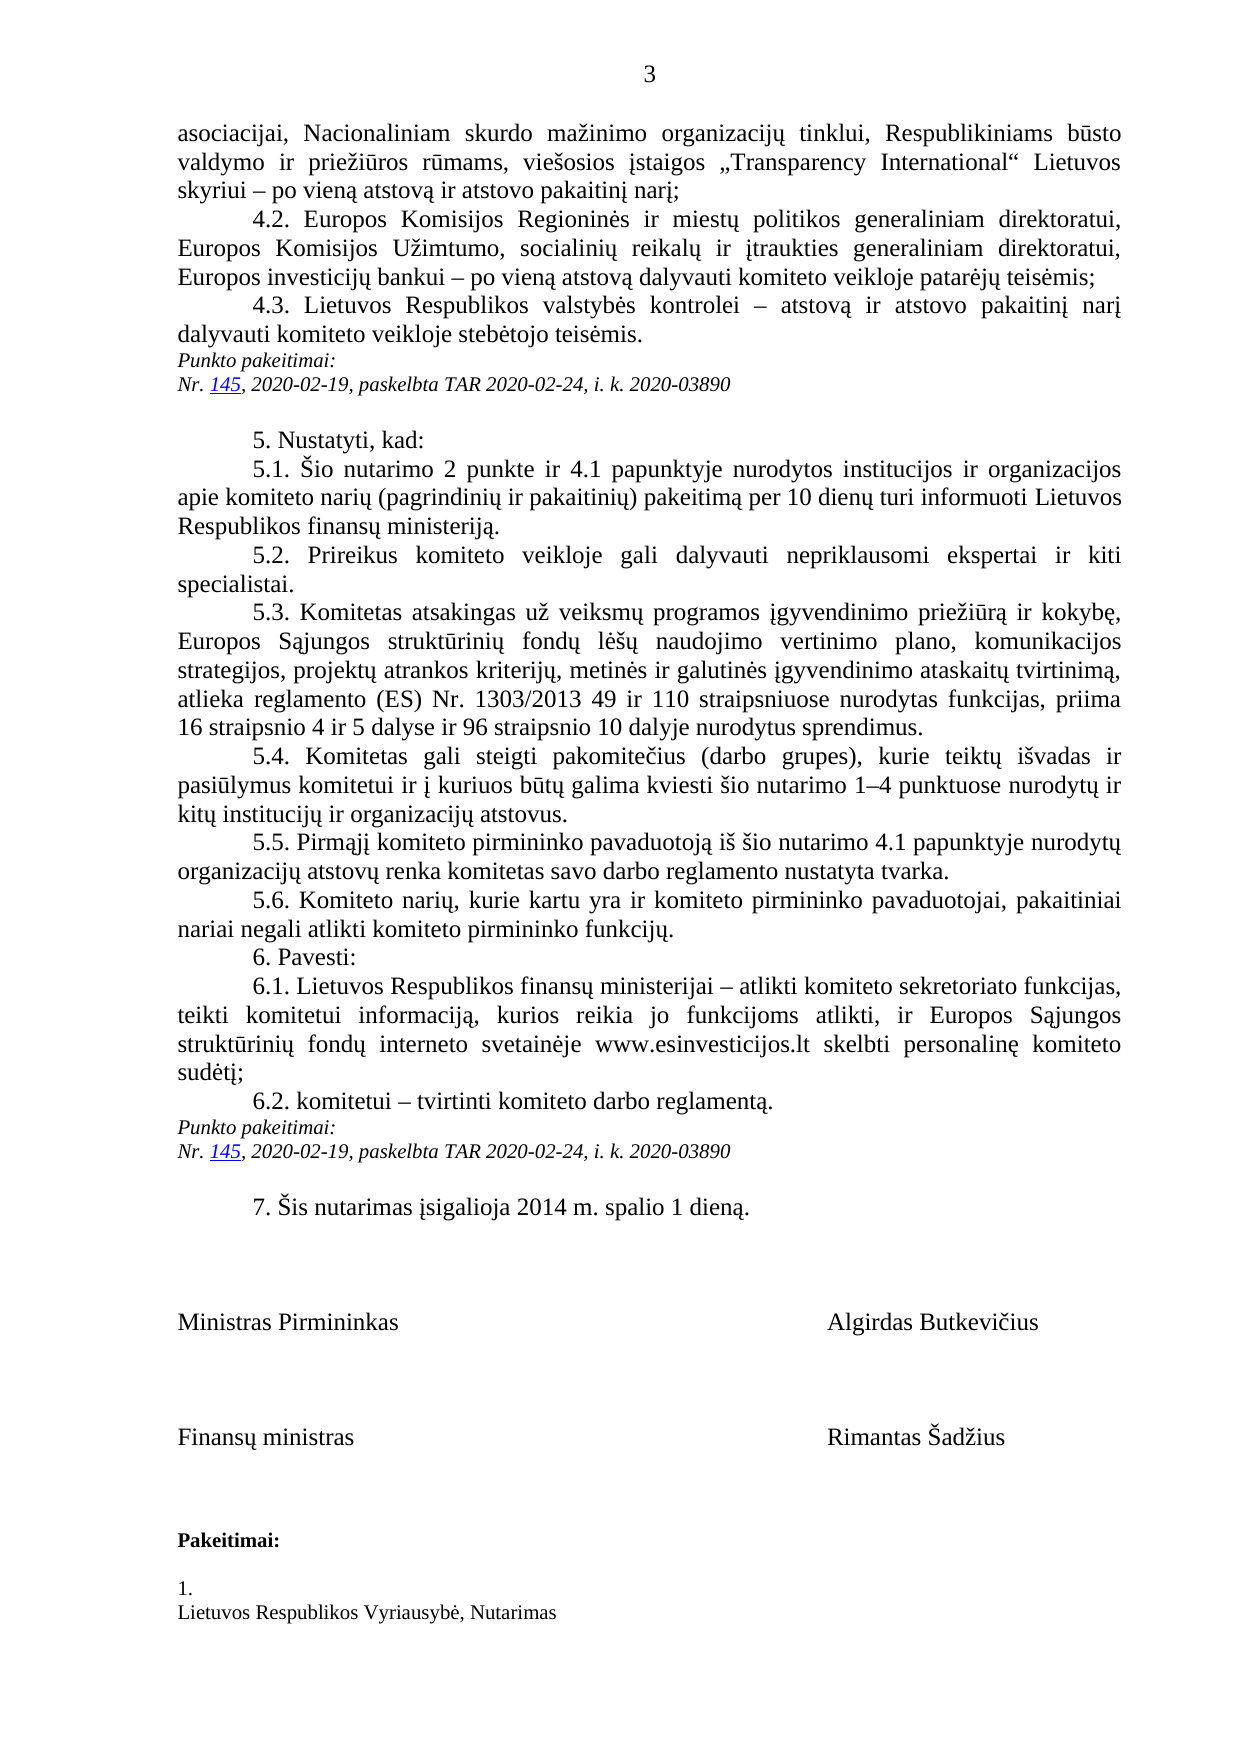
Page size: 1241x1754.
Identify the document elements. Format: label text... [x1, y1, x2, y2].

text Punkto pakeitimai: [177, 348, 1122, 372]
text 6. Pavesti: [177, 942, 1122, 971]
text 6.1. Lietuvos Respublikos finansų ministerijai – atlikti komiteto sekretoriato funkcijas, teikti komitetui informaciją, kurios reikia jo funkcijoms atlikti, ir Europos Sąjungos struktūrinių fondų interneto svetainėje www.esinvesticijos.lt skelbti personalinę komiteto sudėtį; [177, 971, 1122, 1086]
text 5.2. Prireikus komiteto veikloje gali dalyvauti nepriklausomi ekspertai ir kiti specialistai. [177, 540, 1122, 597]
text Pakeitimai: [177, 1527, 1122, 1552]
text 4.3. Lietuvos Respublikos valstybės kontrolei – atstovą ir atstovo pakaitinį narį dalyvauti komiteto veikloje stebėtojo teisėmis. [177, 291, 1122, 348]
text Nr. 145, 2020-02-19, paskelbta TAR 2020-02-24, i. k. 2020-03890 [177, 1139, 1122, 1163]
text Punkto pakeitimai: [177, 1115, 1122, 1139]
text 5.1. Šio nutarimo 2 punkte ir 4.1 papunktyje nurodytos institucijos ir organizacijos apie komiteto narių (pagrindinių ir pakaitinių) pakeitimą per 10 dienų turi informuoti Lietuvos Respublikos finansų ministeriją. [177, 454, 1122, 540]
text Ministras Pirmininkas Algirdas Butkevičius [177, 1307, 1122, 1336]
text Lietuvos Respublikos Vyriausybė, Nutarimas [177, 1600, 1122, 1624]
text 6.2. komitetui – tvirtinti komiteto darbo reglamentą. [177, 1086, 1122, 1115]
text Finansų ministras Rimantas Šadžius [177, 1422, 1122, 1451]
text asociacijai, Nacionaliniam skurdo mažinimo organizacijų tinklui, Respublikiniams būsto valdymo ir priežiūros rūmams, viešosios įstaigos „Transparency International“ Lietuvos skyriui – po vieną atstovą ir atstovo pakaitinį narį; [177, 118, 1122, 204]
text 5.6. Komiteto narių, kurie kartu yra ir komiteto pirmininko pavaduotojai, pakaitiniai nariai negali atlikti komiteto pirmininko funkcijų. [177, 885, 1122, 942]
text 1. [177, 1576, 1122, 1600]
text 7. Šis nutarimas įsigalioja 2014 m. spalio 1 dieną. [177, 1192, 1122, 1221]
text 5.5. Pirmąjį komiteto pirmininko pavaduotoją iš šio nutarimo 4.1 papunktyje nurodytų organizacijų atstovų renka komitetas savo darbo reglamento nustatyta tvarka. [177, 827, 1122, 885]
text 5.3. Komitetas atsakingas už veiksmų programos įgyvendinimo priežiūrą ir kokybę, Europos Sąjungos struktūrinių fondų lėšų naudojimo vertinimo plano, komunikacijos strategijos, projektų atrankos kriterijų, metinės ir galutinės įgyvendinimo ataskaitų tvirtinimą, atlieka reglamento (ES) Nr. 1303/2013 49 ir 110 straipsniuose nurodytas funkcijas, priima 16 straipsnio 4 ir 5 dalyse ir 96 straipsnio 10 dalyje nurodytus sprendimus. [177, 597, 1122, 741]
text Nr. 145, 2020-02-19, paskelbta TAR 2020-02-24, i. k. 2020-03890 [177, 372, 1122, 396]
text 4.2. Europos Komisijos Regioninės ir miestų politikos generaliniam direktoratui, Europos Komisijos Užimtumo, socialinių reikalų ir įtraukties generaliniam direktoratui, Europos investicijų bankui – po vieną atstovą dalyvauti komiteto veikloje patarėjų teisėmis; [177, 204, 1122, 291]
text 5. Nustatyti, kad: [177, 425, 1122, 454]
text 5.4. Komitetas gali steigti pakomitečius (darbo grupes), kurie teiktų išvadas ir pasiūlymus komitetui ir į kuriuos būtų galima kviesti šio nutarimo 1–4 punktuose nurodytų ir kitų institucijų ir organizacijų atstovus. [177, 741, 1122, 827]
